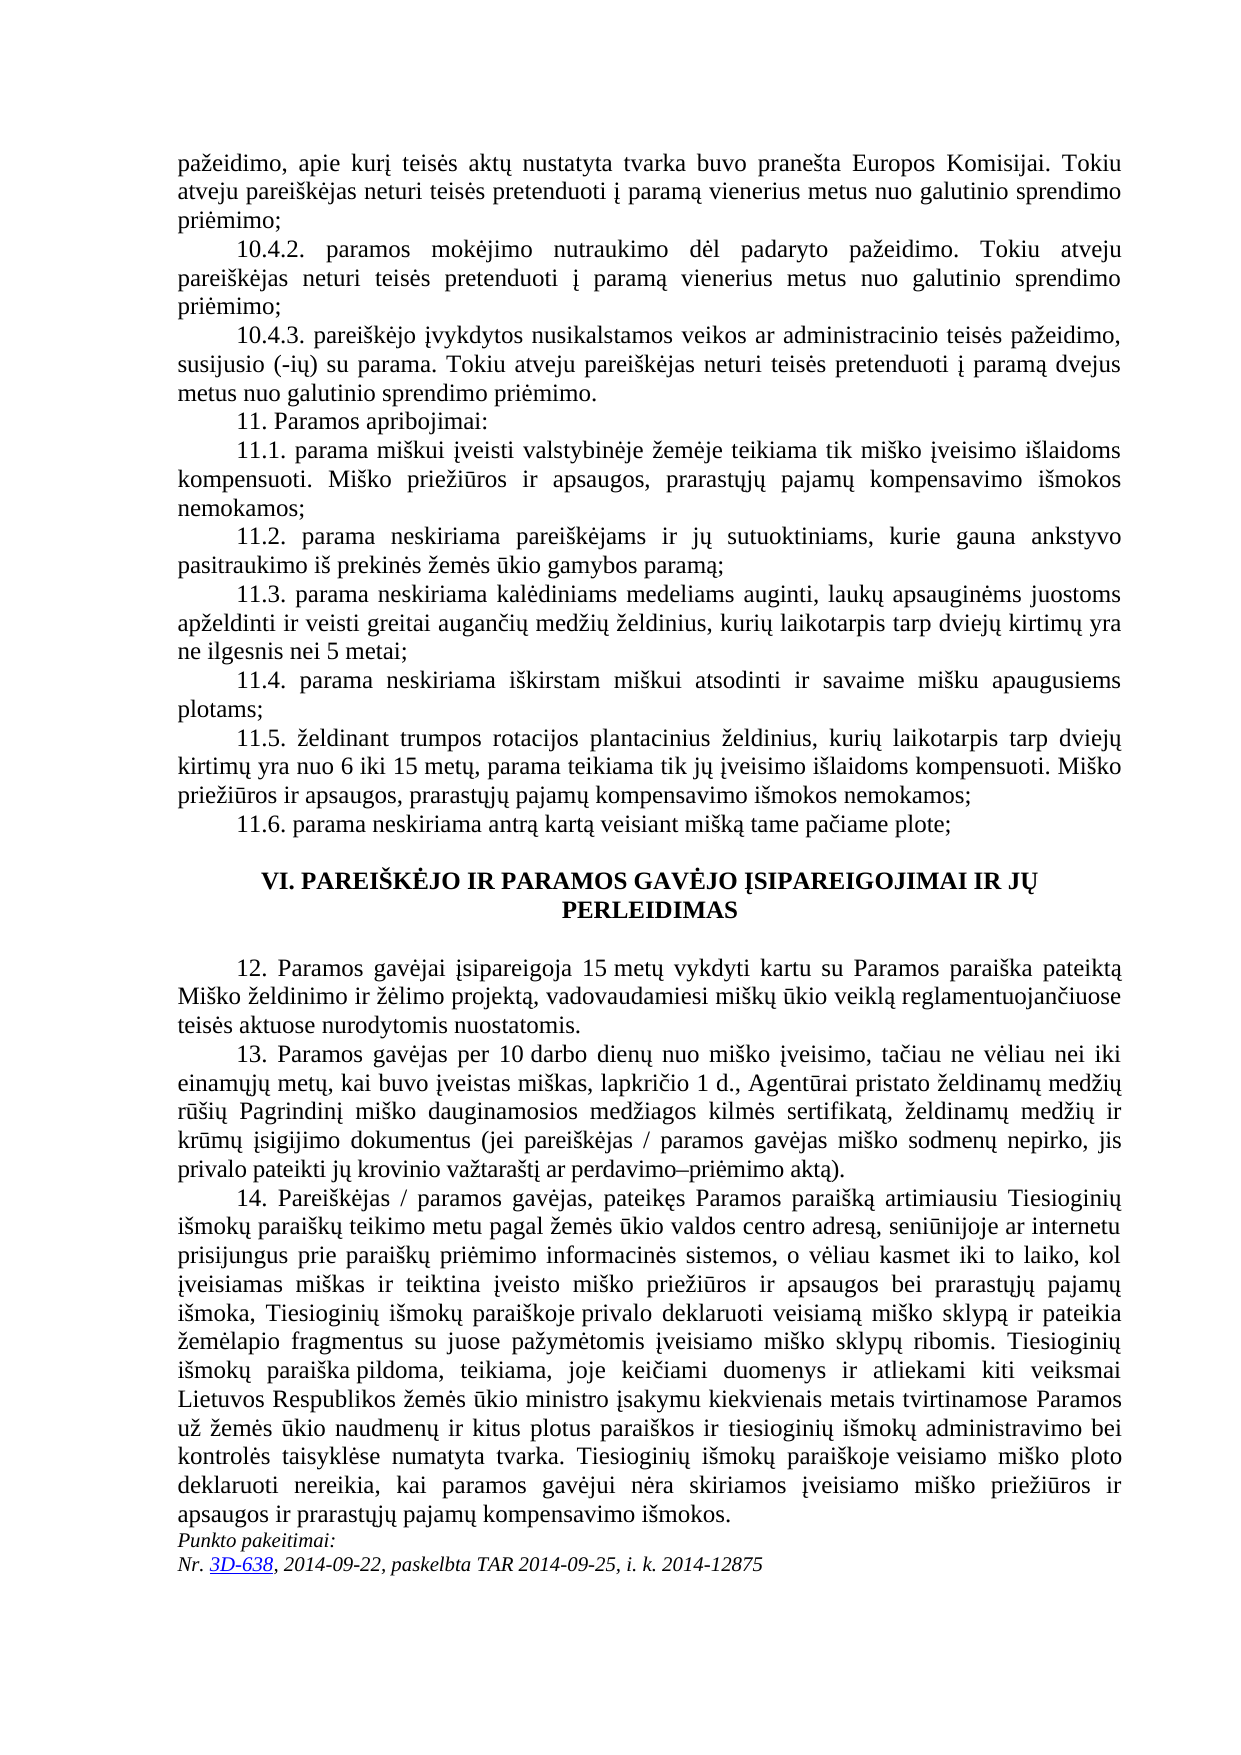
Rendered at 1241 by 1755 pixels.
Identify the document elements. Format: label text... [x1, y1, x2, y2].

text 14. Pareiškėjas / paramos gavėjas, pateikęs Paramos paraišką artimiausiu Tiesioginių išmokų paraiškų teikimo metu pagal žemės ūkio valdos centro adresą, seniūnijoje ar internetu prisijungus prie paraiškų priėmimo informacinės sistemos, o vėliau kasmet iki to laiko, kol įveisiamas miškas ir teiktina įveisto miško priežiūros ir apsaugos bei prarastųjų pajamų išmoka, Tiesioginių išmokų paraiškoje privalo deklaruoti veisiamą miško sklypą ir pateikia žemėlapio fragmentus su juose pažymėtomis įveisiamo miško sklypų ribomis. Tiesioginių išmokų paraiška pildoma, teikiama, joje keičiami duomenys ir atliekami kiti veiksmai Lietuvos Respublikos žemės ūkio ministro įsakymu kiekvienais metais tvirtinamose Paramos už žemės ūkio naudmenų ir kitus plotus paraiškos ir tiesioginių išmokų administravimo bei kontrolės taisyklėse numatyta tvarka. Tiesioginių išmokų paraiškoje veisiamo miško ploto deklaruoti nereikia, kai paramos gavėjui nėra skiriamos įveisiamo miško priežiūros ir apsaugos ir prarastųjų pajamų kompensavimo išmokos. [177, 1183, 1122, 1528]
text pažeidimo, apie kurį teisės aktų nustatyta tvarka buvo pranešta Europos Komisijai. Tokiu atveju pareiškėjas neturi teisės pretenduoti į paramą vienerius metus nuo galutinio sprendimo priėmimo; [177, 148, 1122, 234]
text 11.4. parama neskiriama iškirstam miškui atsodinti ir savaime mišku apaugusiems plotams; [177, 665, 1122, 723]
text Punkto pakeitimai: [177, 1528, 1122, 1552]
text 11.6. parama neskiriama antrą kartą veisiant mišką tame pačiame plote; [177, 809, 1122, 838]
text 13. Paramos gavėjas per 10 darbo dienų nuo miško įveisimo, tačiau ne vėliau nei iki einamųjų metų, kai buvo įveistas miškas, lapkričio 1 d., Agentūrai pristato želdinamų medžių rūšių Pagrindinį miško dauginamosios medžiagos kilmės sertifikatą, želdinamų medžių ir krūmų įsigijimo dokumentus (jei pareiškėjas / paramos gavėjas miško sodmenų nepirko, jis privalo pateikti jų krovinio važtaraštį ar perdavimo–priėmimo aktą). [177, 1039, 1122, 1183]
text 10.4.2. paramos mokėjimo nutraukimo dėl padaryto pažeidimo. Tokiu atveju pareiškėjas neturi teisės pretenduoti į paramą vienerius metus nuo galutinio sprendimo priėmimo; [177, 234, 1122, 320]
text 12. Paramos gavėjai įsipareigoja 15 metų vykdyti kartu su Paramos paraiška pateiktą Miško želdinimo ir žėlimo projektą, vadovaudamiesi miškų ūkio veiklą reglamentuojančiuose teisės aktuose nurodytomis nuostatomis. [177, 953, 1122, 1039]
text Nr. 3D-638, 2014-09-22, paskelbta TAR 2014-09-25, i. k. 2014-12875 [177, 1552, 1122, 1576]
text VI. PAREIŠKĖJO IR PARAMOS GAVĖJO ĮSIPAREIGOJIMAI IR JŲ PERLEIDIMAS [177, 866, 1122, 924]
text 11.5. želdinant trumpos rotacijos plantacinius želdinius, kurių laikotarpis tarp dviejų kirtimų yra nuo 6 iki 15 metų, parama teikiama tik jų įveisimo išlaidoms kompensuoti. Miško priežiūros ir apsaugos, prarastųjų pajamų kompensavimo išmokos nemokamos; [177, 723, 1122, 809]
text 10.4.3. pareiškėjo įvykdytos nusikalstamos veikos ar administracinio teisės pažeidimo, susijusio (-ių) su parama. Tokiu atveju pareiškėjas neturi teisės pretenduoti į paramą dvejus metus nuo galutinio sprendimo priėmimo. [177, 320, 1122, 406]
text 11.2. parama neskiriama pareiškėjams ir jų sutuoktiniams, kurie gauna ankstyvo pasitraukimo iš prekinės žemės ūkio gamybos paramą; [177, 521, 1122, 579]
text 11. Paramos apribojimai: [177, 406, 1122, 435]
text 11.3. parama neskiriama kalėdiniams medeliams auginti, laukų apsauginėms juostoms apželdinti ir veisti greitai augančių medžių želdinius, kurių laikotarpis tarp dviejų kirtimų yra ne ilgesnis nei 5 metai; [177, 579, 1122, 665]
text 11.1. parama miškui įveisti valstybinėje žemėje teikiama tik miško įveisimo išlaidoms kompensuoti. Miško priežiūros ir apsaugos, prarastųjų pajamų kompensavimo išmokos nemokamos; [177, 435, 1122, 521]
